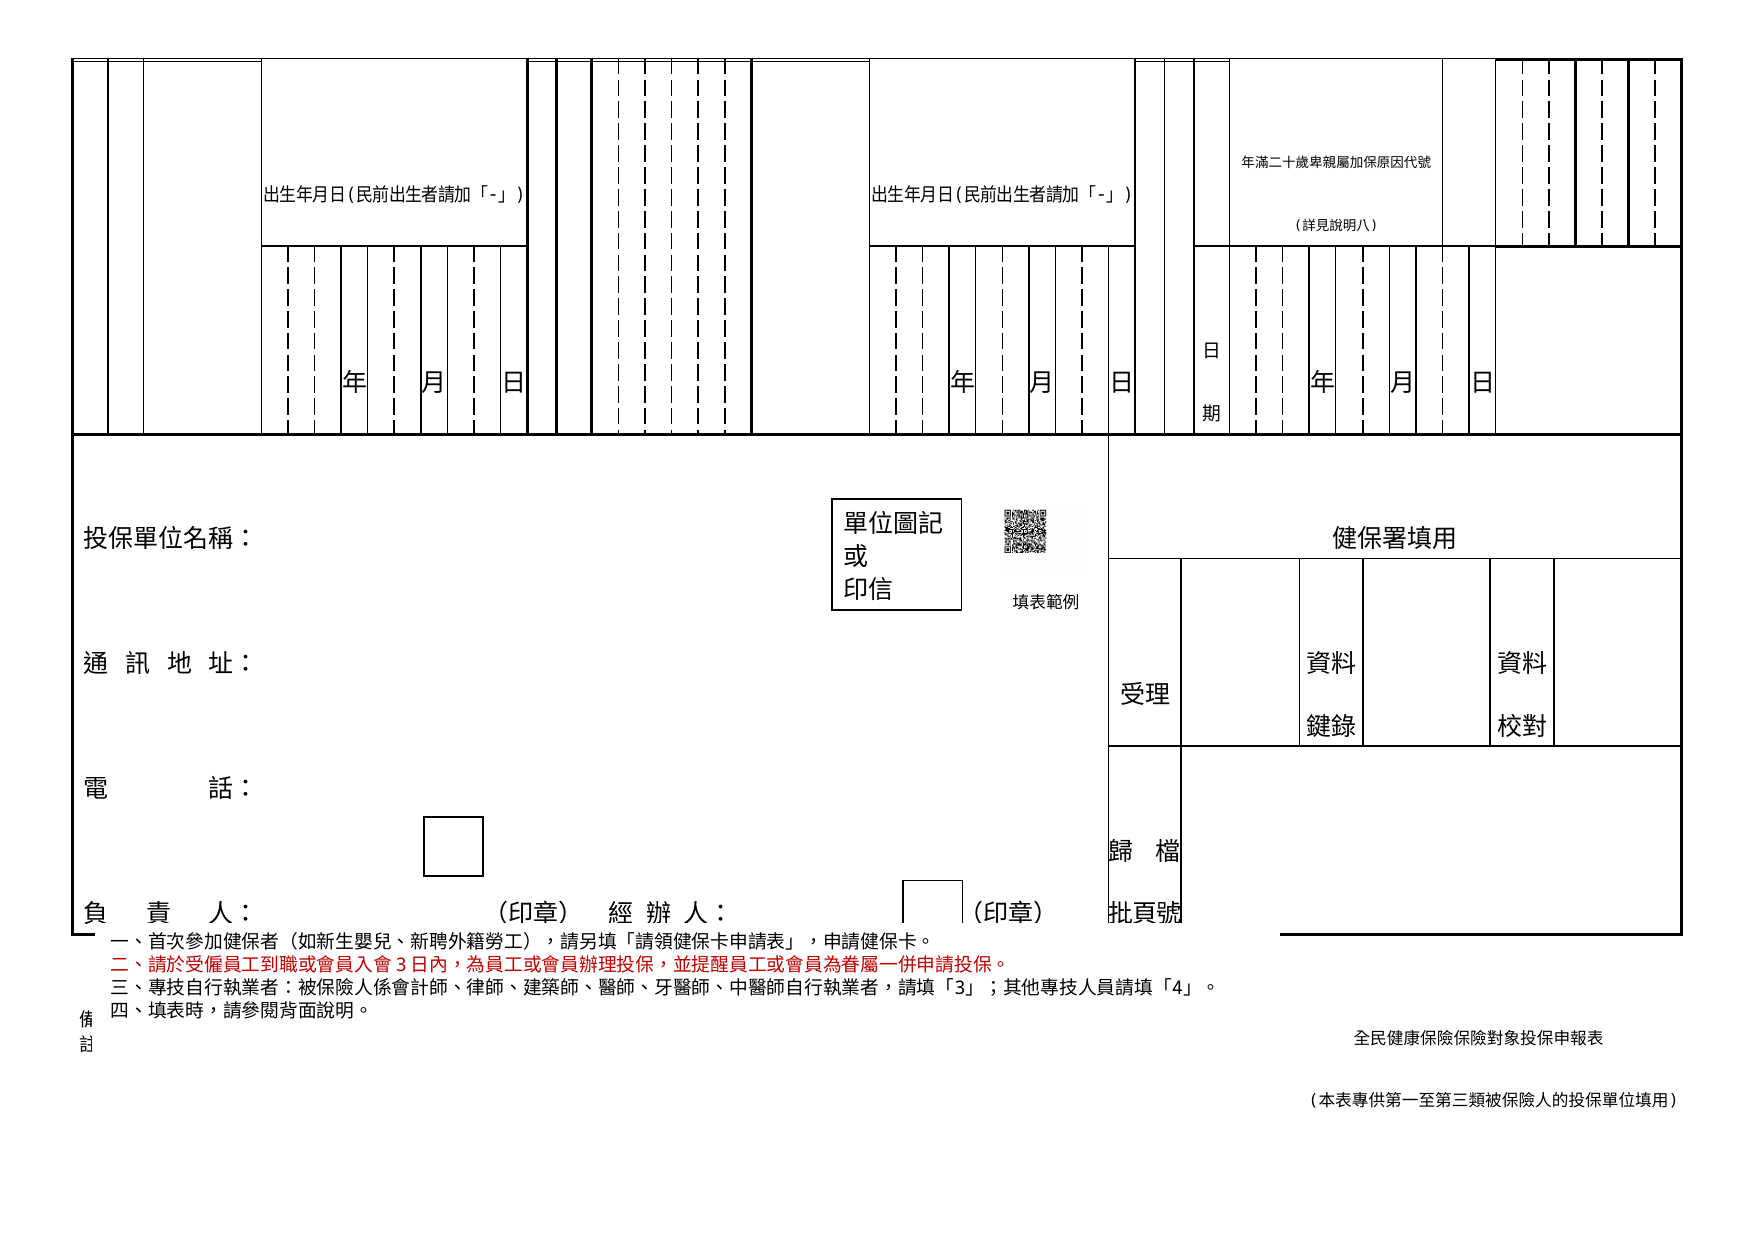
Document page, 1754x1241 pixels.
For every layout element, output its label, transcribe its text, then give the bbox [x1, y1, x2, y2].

table_cell [529, 62, 555, 433]
table_cell [1443, 59, 1495, 245]
table_cell 月 [1030, 247, 1055, 433]
table_cell [976, 247, 1002, 433]
table_cell [1002, 247, 1028, 433]
table_cell [1364, 559, 1489, 745]
table_cell 日 [501, 247, 526, 433]
table_cell [1496, 248, 1680, 433]
table_cell [753, 62, 869, 433]
table_cell 年 [342, 247, 367, 433]
table_cell [619, 62, 645, 433]
table_cell [368, 247, 394, 433]
table_cell 歸 檔 批頁號 [1109, 747, 1180, 923]
table_cell [1417, 247, 1442, 433]
table_cell [1555, 559, 1680, 745]
table_cell 資料 校對 [1491, 559, 1553, 745]
table_cell [1082, 247, 1108, 433]
table_cell [1230, 247, 1256, 433]
table_cell 日 期 [1195, 247, 1229, 433]
table_cell [1182, 747, 1680, 933]
table_cell [1655, 61, 1680, 245]
table_cell 年 [1310, 247, 1335, 433]
table_cell [315, 247, 340, 433]
table_cell [593, 62, 618, 433]
table_cell [1336, 247, 1363, 433]
table_cell 月 [422, 247, 447, 433]
table_cell [1363, 247, 1389, 433]
table_cell [1283, 247, 1308, 433]
table_cell [1136, 62, 1164, 433]
table_cell [923, 247, 948, 433]
table_cell 健保署填用 [1109, 436, 1680, 558]
table_cell 受理 [1109, 559, 1180, 745]
table_cell 年 [950, 247, 975, 433]
table_cell [262, 247, 288, 433]
text 全民健康保險保險對象投保申報表 [59, 995, 1612, 1063]
table_cell 資料 鍵錄 [1300, 559, 1362, 745]
table_cell 出生年月日(民前出生者請加「-」) [870, 59, 1134, 245]
table_cell [1522, 61, 1549, 245]
table_cell 月 [1390, 247, 1415, 433]
table_cell [1056, 247, 1082, 433]
table_cell [474, 247, 500, 433]
table_cell 投保單位名稱： 通 訊 地 址： 電 話： 負 責 人： （印章） 經 辦 人： （印章） [74, 436, 1280, 1033]
table_cell [725, 62, 750, 433]
table_cell [109, 62, 143, 433]
table_cell [288, 247, 314, 433]
table_cell [448, 247, 474, 433]
table_cell [896, 247, 922, 433]
table_cell [144, 62, 261, 433]
table_cell 日 [1109, 247, 1134, 433]
table_cell [1195, 62, 1229, 245]
text (本表專供第一至第三類被保險人的投保單位填用) [59, 1058, 1678, 1120]
table_cell [672, 62, 698, 433]
table_cell [698, 62, 725, 433]
table_cell [870, 247, 896, 433]
table_cell [1496, 61, 1522, 245]
table_cell [645, 62, 672, 433]
table_cell 出生年月日(民前出生者請加「-」) [262, 59, 526, 245]
table_cell [1549, 61, 1574, 245]
table_cell [1256, 247, 1282, 433]
table_cell [1182, 559, 1299, 745]
table_cell [1630, 61, 1655, 245]
text 備註 [79, 1006, 92, 1055]
table_cell [1165, 62, 1193, 433]
table_cell 年滿二十歲卑親屬加保原因代號 (詳見說明八) [1230, 59, 1442, 245]
table_cell [1602, 61, 1627, 245]
table_cell [558, 62, 590, 433]
table_cell [74, 62, 107, 433]
table_cell [1443, 247, 1468, 433]
table_cell [1577, 61, 1602, 245]
table_cell 日 [1470, 247, 1495, 433]
table_cell [394, 247, 420, 433]
